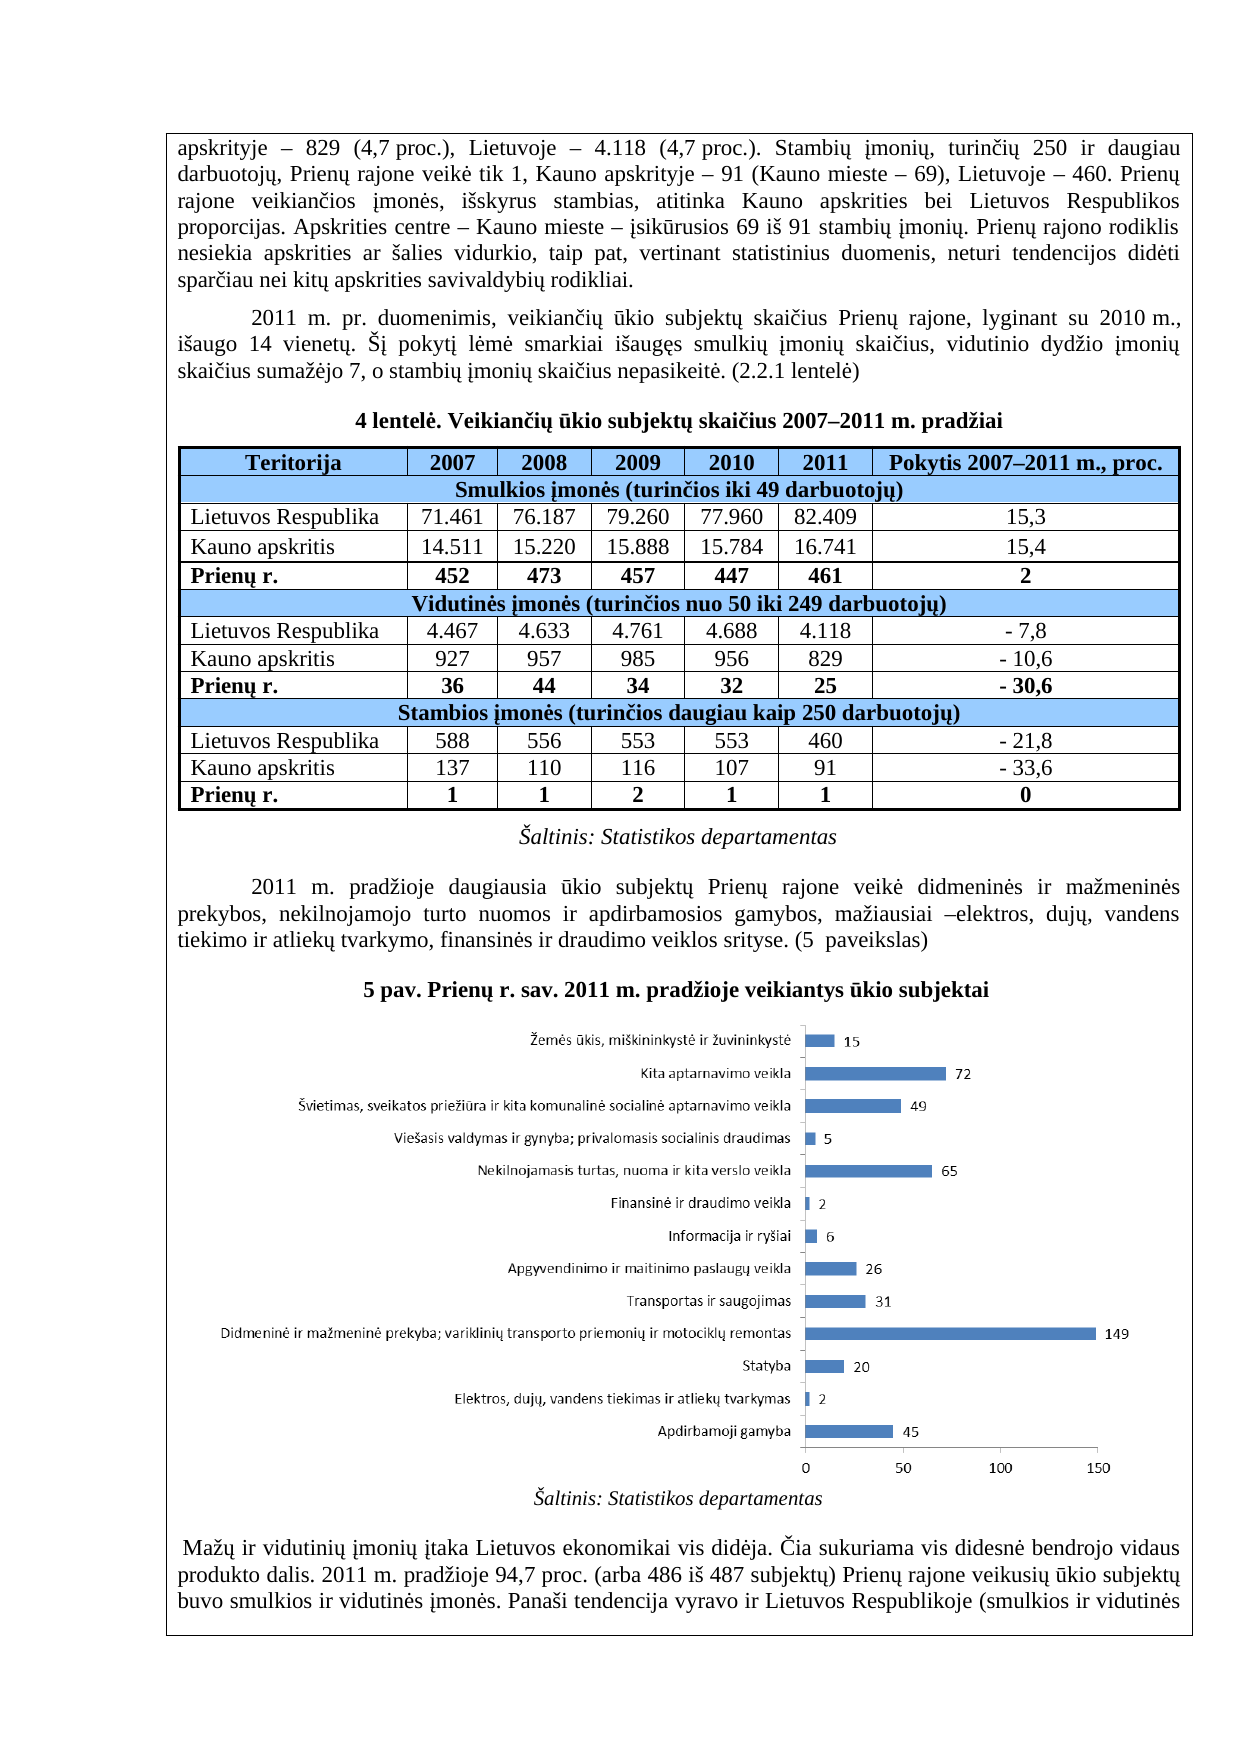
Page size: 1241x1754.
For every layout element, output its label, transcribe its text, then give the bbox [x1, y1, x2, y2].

table_cell 1 [408, 782, 497, 808]
table_cell 16.741 [779, 531, 872, 561]
table_cell 460 [779, 727, 872, 753]
table_cell 91 [779, 754, 872, 781]
table_cell 82.409 [779, 504, 872, 530]
table_cell 116 [592, 754, 684, 781]
table_cell 556 [498, 727, 591, 753]
table_cell 76.187 [498, 504, 591, 530]
table_cell 4.633 [498, 617, 591, 643]
table_cell 14.511 [408, 531, 497, 561]
table_cell Kauno apskritis [181, 531, 407, 561]
table_cell Stambios įmonės (turinčios daugiau kaip 250 darbuotojų) [181, 699, 1178, 726]
table_cell 1 [779, 782, 872, 808]
table_cell 137 [408, 754, 497, 781]
table_cell Smulkios įmonės (turinčios iki 49 darbuotojų) [181, 476, 1178, 502]
table_cell - 7,8 [873, 617, 1178, 643]
table_cell 25 [779, 672, 872, 698]
table_cell 2 [873, 563, 1178, 589]
table_cell 927 [408, 645, 497, 671]
table_header 2009 [592, 449, 684, 475]
table_cell Kauno apskritis [181, 754, 407, 781]
table_cell - 33,6 [873, 754, 1178, 781]
table_header 2008 [498, 449, 591, 475]
table_cell 107 [685, 754, 778, 781]
table_cell 829 [779, 645, 872, 671]
table_cell 4.688 [685, 617, 778, 643]
table_cell 553 [592, 727, 684, 753]
table_cell 71.461 [408, 504, 497, 530]
table_cell 77.960 [685, 504, 778, 530]
table_cell 15.888 [592, 531, 684, 561]
table_header Pokytis 2007–2011 m., proc. [873, 449, 1178, 475]
table_cell 4.761 [592, 617, 684, 643]
table_cell 44 [498, 672, 591, 698]
table_cell 2 [592, 782, 684, 808]
table_header 2011 [779, 449, 872, 475]
table_cell 473 [498, 563, 591, 589]
table_cell 4.118 [779, 617, 872, 643]
table_cell 36 [408, 672, 497, 698]
table_cell - 10,6 [873, 645, 1178, 671]
table_cell apskrityje – 829 (4,7 proc.), Lietuvoje – 4.118 (4,7 proc.). Stambių įmonių, turinčių 250 ir daugiau darbuotojų, Prienų rajone veikė tik 1, Kauno apskrityje – 91 (Kauno mieste – 69), Lietuvoje – 460. Prienų rajone veikiančios įmonės, išskyrus stambias, atitinka Kauno apskrities bei Lietuvos Respublikos proporcijas. Apskrities centre – Kauno mieste – įsikūrusios 69 iš 91 stambių įmonių. Prienų rajono rodiklis nesiekia apskrities ar šalies vidurkio, taip pat, vertinant statistinius duomenis, neturi tendencijos didėti sparčiau nei kitų apskrities savivaldybių rodikliai. 2011 m. pr. duomenimis, veikiančių ūkio subjektų skaičius Prienų rajone, lyginant su 2010 m., išaugo 14 vienetų. Šį pokytį lėmė smarkiai išaugęs smulkių įmonių skaičius, vidutinio dydžio įmonių skaičius sumažėjo 7, o stambių įmonių skaičius nepasikeitė. (2.2.1 lentelė) 4 lentelė. Veikiančių ūkio subjektų skaičius 2007–2011 m. pradžiai Šaltinis: Statistikos departamentas 2011 m. pradžioje daugiausia ūkio subjektų Prienų rajone veikė didmeninės ir mažmeninės prekybos, nekilnojamojo turto nuomos ir apdirbamosios gamybos, mažiausiai –elektros, dujų, vandens tiekimo ir atliekų tvarkymo, finansinės ir draudimo veiklos srityse. (5 paveikslas) 5 pav. Prienų r. sav. 2011 m. pradžioje veikiantys ūkio subjektai Šaltinis: Statistikos departamentas Mažų ir vidutinių įmonių įtaka Lietuvos ekonomikai vis didėja. Čia sukuriama vis didesnė bendrojo vidaus produkto dalis. 2011 m. pradžioje 94,7 proc. (arba 486 iš 487 subjektų) Prienų rajone veikusių ūkio subjektų buvo smulkios ir vidutinės įmonės. Panaši tendencija vyravo ir Lietuvos Respublikoje (smulkios ir vidutinės [167, 134, 1192, 1635]
table_cell 553 [685, 727, 778, 753]
table_cell 452 [408, 563, 497, 589]
table_cell 110 [498, 754, 591, 781]
table_cell - 21,8 [873, 727, 1178, 753]
table_cell 79.260 [592, 504, 684, 530]
table_cell Lietuvos Respublika [181, 617, 407, 643]
table_cell 15,3 [873, 504, 1178, 530]
table_cell Prienų r. [181, 782, 407, 808]
table_cell Prienų r. [181, 672, 407, 698]
table_cell Lietuvos Respublika [181, 504, 407, 530]
table_cell 956 [685, 645, 778, 671]
table_cell 15.784 [685, 531, 778, 561]
table_cell - 30,6 [873, 672, 1178, 698]
table_header Teritorija [181, 449, 407, 475]
table_cell 1 [498, 782, 591, 808]
table_header 2007 [408, 449, 497, 475]
table_cell 15,4 [873, 531, 1178, 561]
table_cell 461 [779, 563, 872, 589]
table_cell 457 [592, 563, 684, 589]
table_cell 32 [685, 672, 778, 698]
table_cell 1 [685, 782, 778, 808]
table_cell 588 [408, 727, 497, 753]
table_cell Kauno apskritis [181, 645, 407, 671]
table_cell Prienų r. [181, 563, 407, 589]
table_cell 0 [873, 782, 1178, 808]
table_cell Vidutinės įmonės (turinčios nuo 50 iki 249 darbuotojų) [181, 590, 1178, 616]
table_cell 447 [685, 563, 778, 589]
table_cell 985 [592, 645, 684, 671]
table_cell 34 [592, 672, 684, 698]
table_cell 957 [498, 645, 591, 671]
table_cell Lietuvos Respublika [181, 727, 407, 753]
table_cell 15.220 [498, 531, 591, 561]
table_header 2010 [685, 449, 778, 475]
table_cell 4.467 [408, 617, 497, 643]
